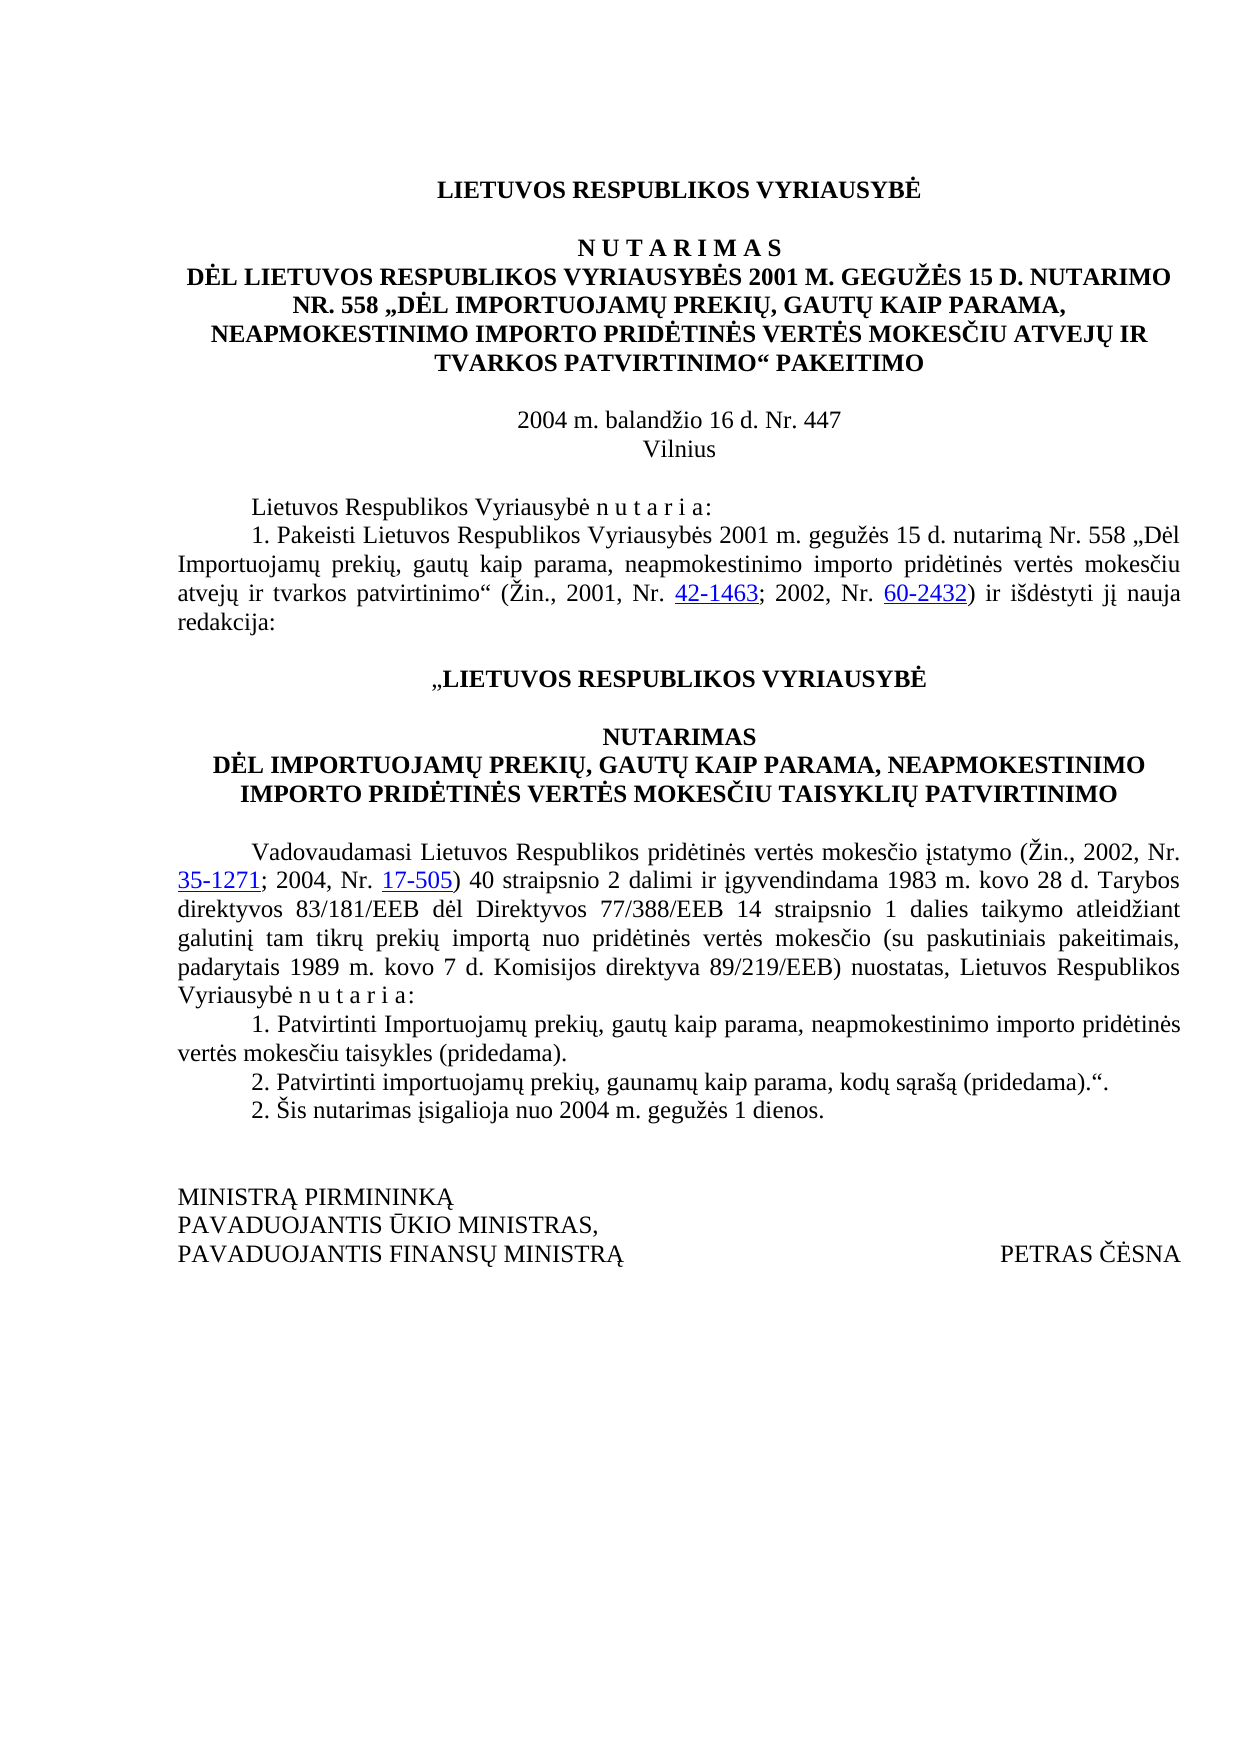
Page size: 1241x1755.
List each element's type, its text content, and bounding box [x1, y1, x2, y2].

text 1. Pakeisti Lietuvos Respublikos Vyriausybės 2001 m. gegužės 15 d. nutarimą Nr. 558 „Dėl Importuojamų prekių, gautų kaip parama, neapmokestinimo importo pridėtinės vertės mokesčiu atvejų ir tvarkos patvirtinimo“ (Žin., 2001, Nr. 42-1463; 2002, Nr. 60-2432) ir išdėstyti jį nauja redakcija: [177, 521, 1181, 636]
text MINISTRĄ PIRMININKĄ [177, 1182, 1181, 1211]
text 1. Patvirtinti Importuojamų prekių, gautų kaip parama, neapmokestinimo importo pridėtinės vertės mokesčiu taisykles (pridedama). [177, 1009, 1181, 1067]
text PAVADUOJANTIS ŪKIO MINISTRAS, [177, 1211, 1181, 1239]
text LIETUVOS RESPUBLIKOS VYRIAUSYBĖ [177, 176, 1181, 204]
text N U T A R I M A S [177, 233, 1181, 262]
text DĖL IMPORTUOJAMŲ PREKIŲ, GAUTŲ KAIP PARAMA, NEAPMOKESTINIMO IMPORTO PRIDĖTINĖS VERTĖS MOKESČIU TAISYKLIŲ PATVIRTINIMO [177, 751, 1181, 808]
text Vadovaudamasi Lietuvos Respublikos pridėtinės vertės mokesčio įstatymo (Žin., 2002, Nr. 35-1271; 2004, Nr. 17-505) 40 straipsnio 2 dalimi ir įgyvendindama 1983 m. kovo 28 d. Tarybos direktyvos 83/181/EEB dėl Direktyvos 77/388/EEB 14 straipsnio 1 dalies taikymo atleidžiant galutinį tam tikrų prekių importą nuo pridėtinės vertės mokesčio (su paskutiniais pakeitimais, padarytais 1989 m. kovo 7 d. Komisijos direktyva 89/219/EEB) nuostatas, Lietuvos Respublikos Vyriausybė nutaria: [177, 837, 1181, 1009]
text Vilnius [177, 434, 1181, 463]
text DĖL LIETUVOS RESPUBLIKOS VYRIAUSYBĖS 2001 M. GEGUŽĖS 15 D. NUTARIMO NR. 558 „DĖL IMPORTUOJAMŲ PREKIŲ, GAUTŲ KAIP PARAMA, NEAPMOKESTINIMO IMPORTO PRIDĖTINĖS VERTĖS MOKESČIU ATVEJŲ IR TVARKOS PATVIRTINIMO“ PAKEITIMO [177, 262, 1181, 377]
text 2. Šis nutarimas įsigalioja nuo 2004 m. gegužės 1 dienos. [177, 1096, 1181, 1124]
text PAVADUOJANTIS FINANSŲ MINISTRĄ PETRAS ČĖSNA [177, 1239, 1181, 1268]
text 2004 m. balandžio 16 d. Nr. 447 [177, 406, 1181, 434]
text NUTARIMAS [177, 722, 1181, 751]
text „LIETUVOS RESPUBLIKOS VYRIAUSYBĖ [177, 664, 1181, 693]
text 2. Patvirtinti importuojamų prekių, gaunamų kaip parama, kodų sąrašą (pridedama).“. [177, 1067, 1181, 1096]
text Lietuvos Respublikos Vyriausybė nutaria: [177, 492, 1181, 521]
